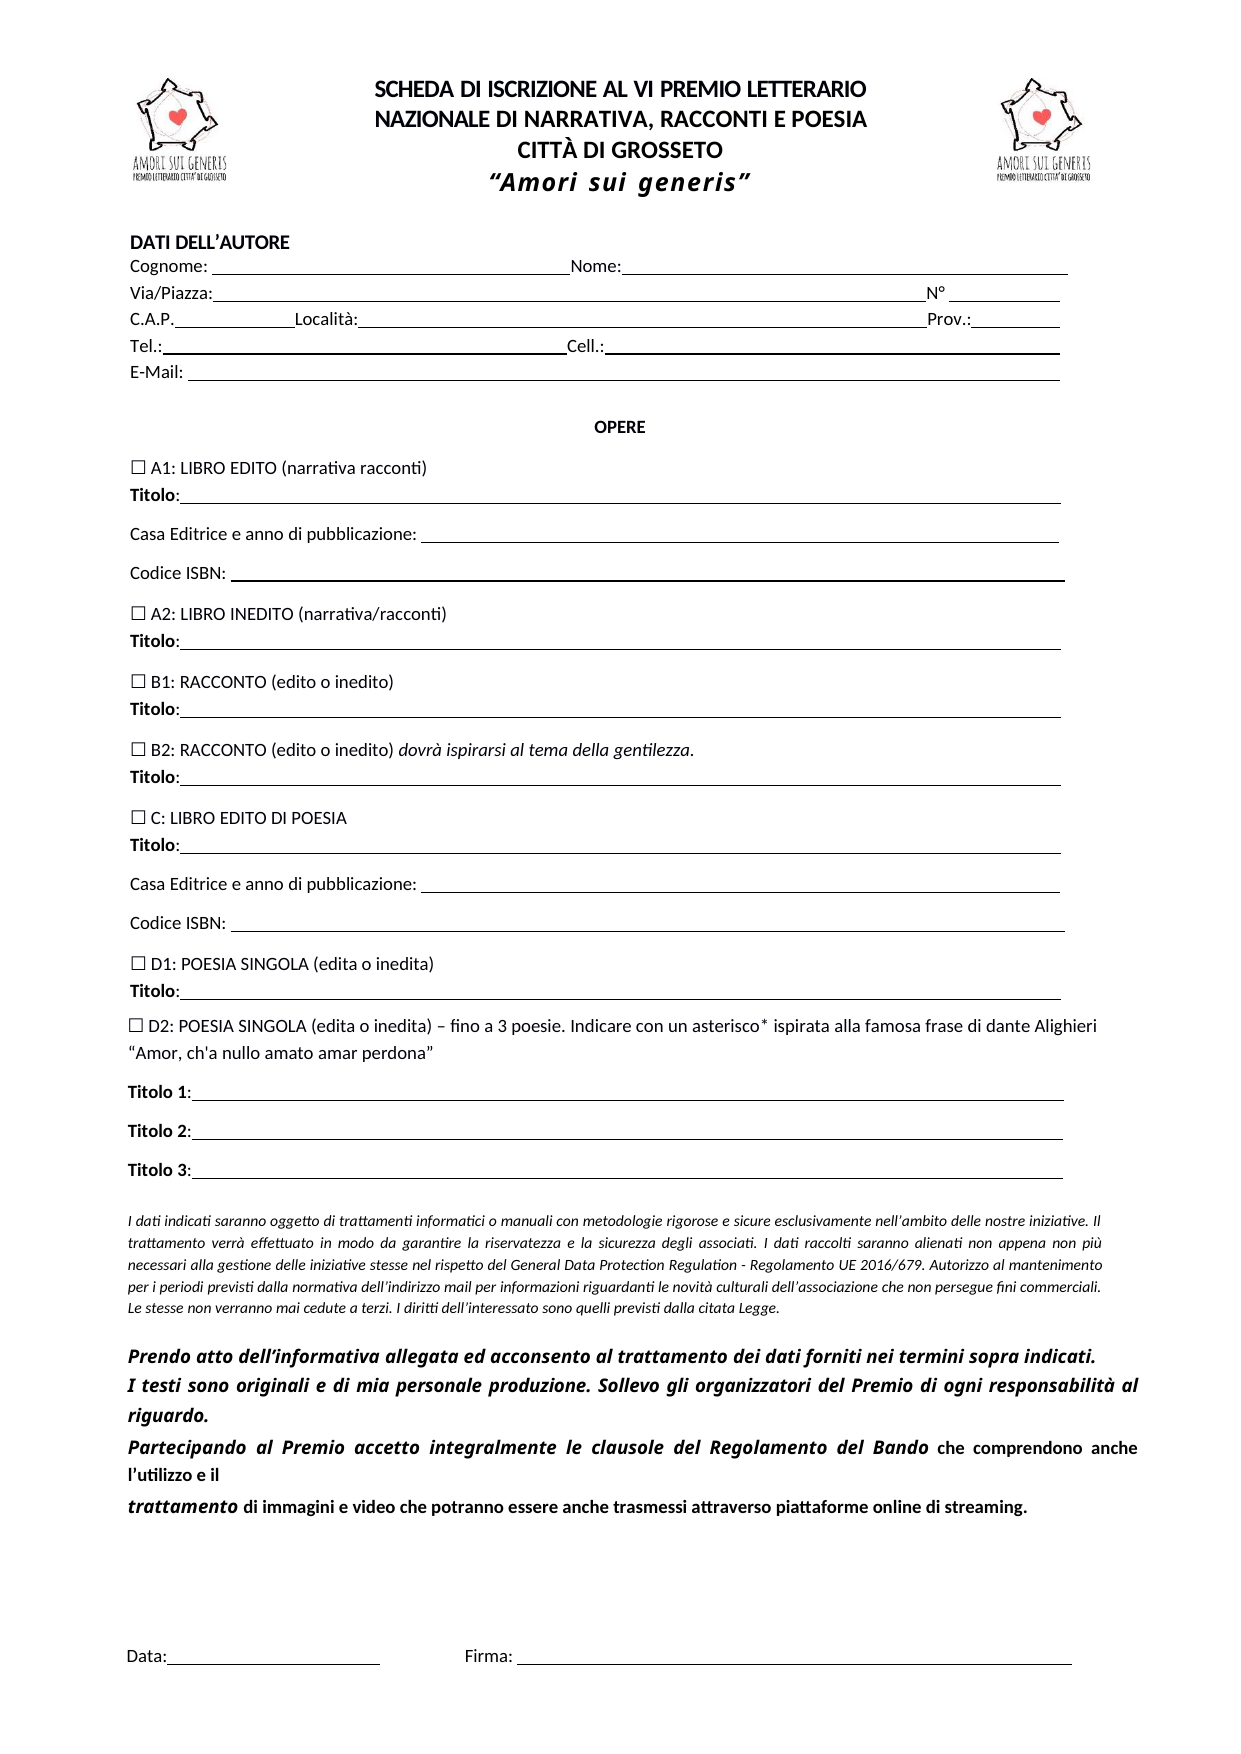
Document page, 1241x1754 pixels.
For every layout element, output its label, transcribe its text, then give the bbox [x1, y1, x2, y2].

text Casa Editrice e anno di pubblicazione: [130, 872, 1209, 895]
text Titolo: [130, 697, 1209, 720]
text Cognome: Nome: Via/Piazza: N° [130, 255, 1068, 304]
text Codice ISBN: [130, 561, 1209, 584]
text C.A.P. Località: Prov.: Tel.: Cell.: E-Mail: [130, 307, 1064, 383]
list B1: RACCONTO (edito o inedito) [130, 668, 1209, 694]
list C: LIBRO EDITO DI POESIA [130, 804, 1209, 830]
list B2: RACCONTO (edito o inedito) dovrà ispirarsi al tema della gentilezza. [130, 736, 1209, 762]
text I dati indicati saranno oggetto di trattamenti informatici o manuali con metodologie rigorose e sicure esclusivamente nell’ambito delle nostre iniziative. Il trattamento verrà effettuato in modo da garantire la riservatezza e la sicurezza degli associati. I dati raccolti saranno alienati non appena non più necessari alla gestione delle iniziative stesse nel rispetto del General Data Protection Regulation - Regolamento UE 2016/679. Autorizzo al mantenimento per i periodi previsti dalla normativa dell’indirizzo mail per informazioni riguardanti le novità culturali dell’associazione che non persegue fini commerciali. Le stesse non verranno mai cedute a terzi. I diritti dell’interessato sono quelli previsti dalla citata Legge. [128, 1211, 1103, 1318]
list D2: POESIA SINGOLA (edita o inedita) – fino a 3 poesie. Indicare con un asterisco* ispirata alla famosa frase di dante Alighieri [127, 1012, 1209, 1038]
text Prendo atto dell’informativa allegata ed acconsento al trattamento dei dati forniti nei termini sopra indicati. [128, 1344, 1209, 1369]
text “Amor, ch'a nullo amato amar perdona” [128, 1042, 1209, 1064]
text I testi sono originali e di mia personale produzione. Sollevo gli organizzatori del Premio di ogni responsabilità al riguardo. [128, 1373, 1139, 1427]
text trattamento di immagini e video che potranno essere anche trasmessi attraverso piattaforme online di streaming. [128, 1493, 1139, 1519]
text Titolo: [130, 979, 1209, 1002]
picture [132, 78, 227, 183]
text Titolo 1: [128, 1081, 1209, 1103]
text Titolo: [130, 765, 1209, 788]
text Data: Firma: [126, 1644, 1209, 1667]
list A1: LIBRO EDITO (narrativa racconti) [130, 454, 431, 480]
text Titolo 2: [128, 1119, 1209, 1142]
subtitle SCHEDA DI ISCRIZIONE AL VI PREMIO LETTERARIO NAZIONALE DI NARRATIVA, RACCONTI E POESIA [317, 73, 924, 134]
text Titolo: [130, 833, 1209, 856]
text Titolo: [130, 483, 1209, 506]
picture [996, 78, 1091, 183]
text “Amori sui generis” [314, 164, 924, 199]
text Codice ISBN: [130, 911, 1209, 934]
list D1: POESIA SINGOLA (edita o inedita) [130, 950, 1209, 976]
text CITTÀ DI GROSSETO [316, 134, 924, 164]
text OPERE [594, 415, 1209, 438]
text Partecipando al Premio accetto integralmente le clausole del Regolamento del Bando che comprendono anche l’utilizzo e il [128, 1435, 1139, 1487]
text Titolo: [130, 629, 1209, 652]
text DATI DELL’AUTORE [130, 229, 1209, 255]
text Casa Editrice e anno di pubblicazione: [130, 522, 1209, 545]
list A2: LIBRO INEDITO (narrativa/racconti) [130, 600, 1209, 625]
text Titolo 3: [128, 1158, 1209, 1181]
